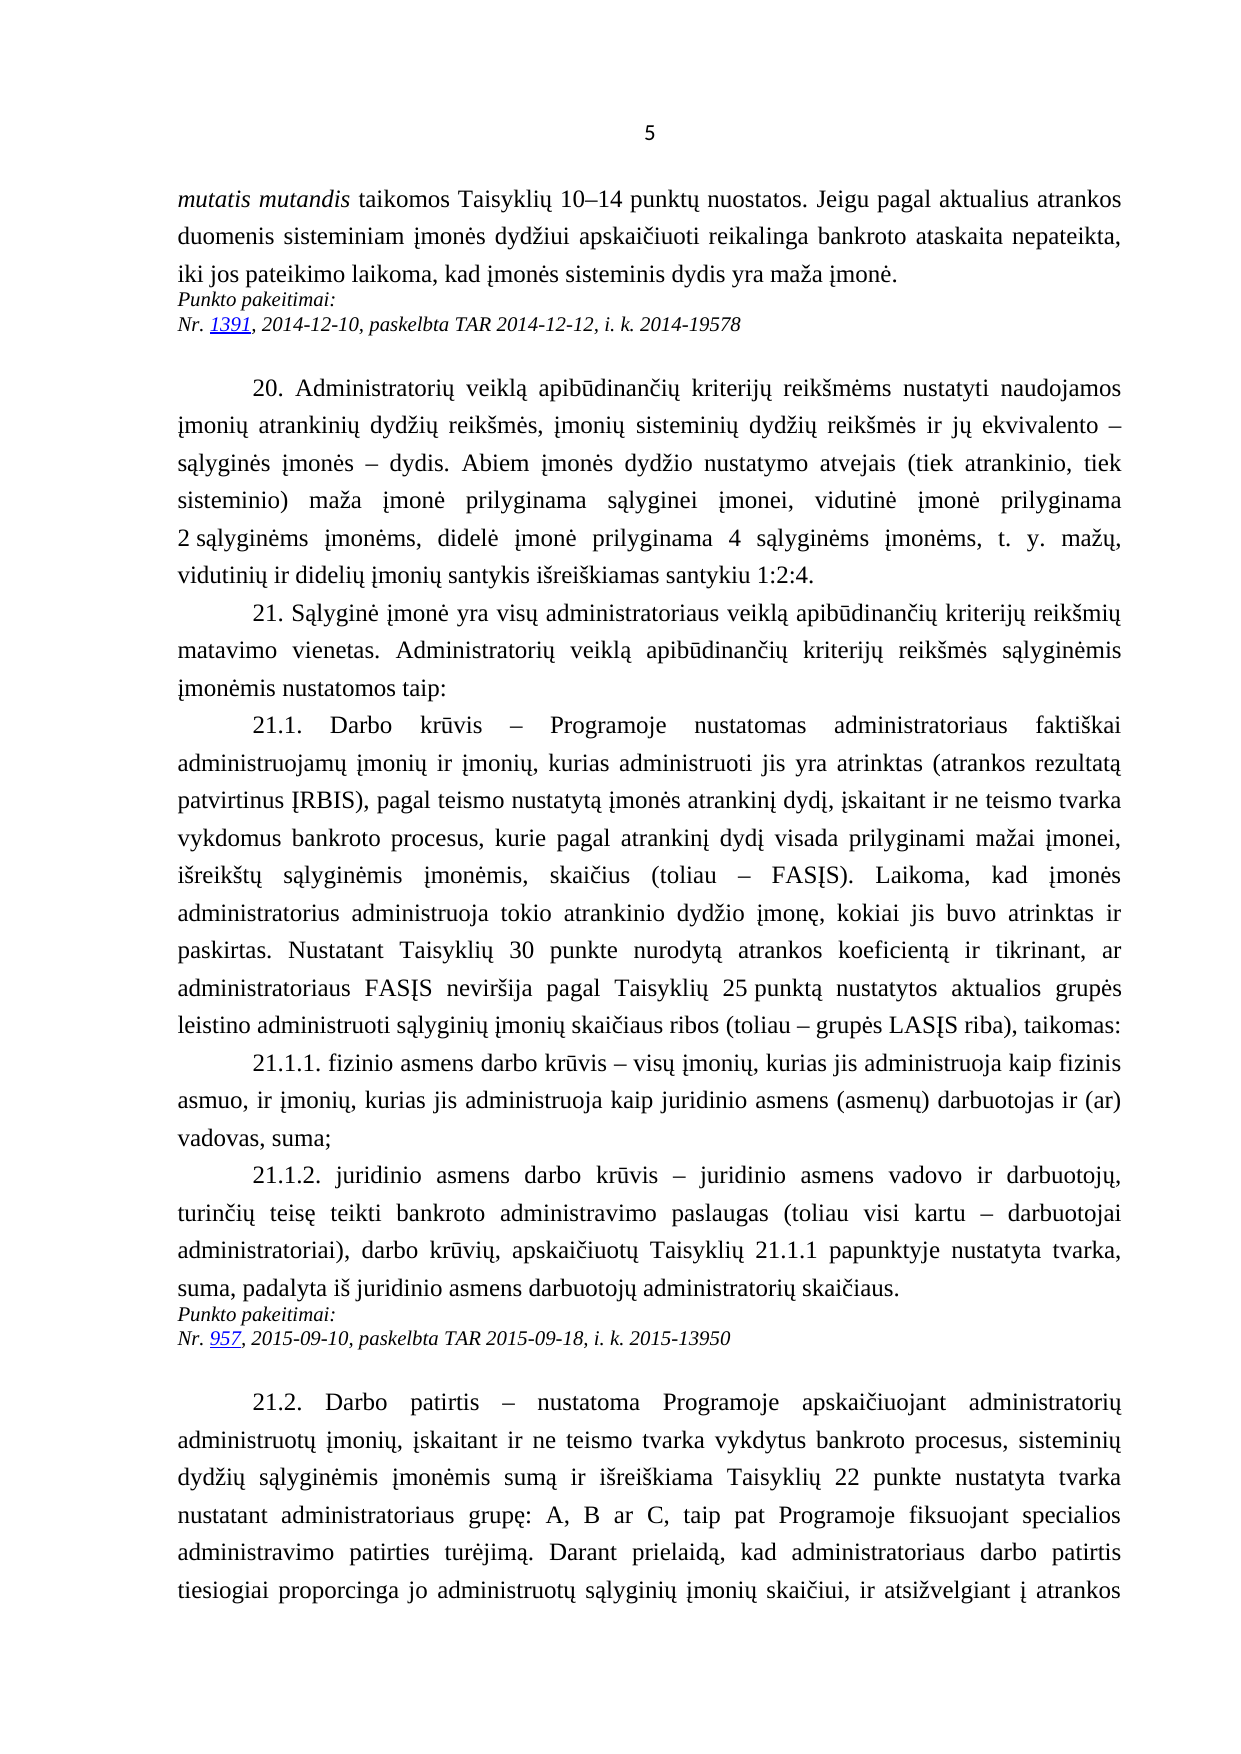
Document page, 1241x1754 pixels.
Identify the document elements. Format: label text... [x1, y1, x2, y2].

text 20. Administratorių veiklą apibūdinančių kriterijų reikšmėms nustatyti naudojamos įmonių atrankinių dydžių reikšmės, įmonių sisteminių dydžių reikšmės ir jų ekvivalento – sąlyginės įmonės – dydis. Abiem įmonės dydžio nustatymo atvejais (tiek atrankinio, tiek sisteminio) maža įmonė prilyginama sąlyginei įmonei, vidutinė įmonė prilyginama 2 sąlyginėms įmonėms, didelė įmonė prilyginama 4 sąlyginėms įmonėms, t. y. mažų, vidutinių ir didelių įmonių santykis išreiškiamas santykiu 1:2:4. [177, 364, 1122, 589]
text Nr. 957, 2015-09-10, paskelbta TAR 2015-09-18, i. k. 2015-13950 [177, 1326, 1122, 1350]
text Punkto pakeitimai: [177, 1302, 1122, 1326]
text 21.1.1. fizinio asmens darbo krūvis – visų įmonių, kurias jis administruoja kaip fizinis asmuo, ir įmonių, kurias jis administruoja kaip juridinio asmens (asmenų) darbuotojas ir (ar) vadovas, suma; [177, 1039, 1122, 1152]
text 21.2. Darbo patirtis – nustatoma Programoje apskaičiuojant administratorių administruotų įmonių, įskaitant ir ne teismo tvarka vykdytus bankroto procesus, sisteminių dydžių sąlyginėmis įmonėmis sumą ir išreiškiama Taisyklių 22 punkte nustatyta tvarka nustatant administratoriaus grupę: A, B ar C, taip pat Programoje fiksuojant specialios administravimo patirties turėjimą. Darant prielaidą, kad administratoriaus darbo patirtis tiesiogiai proporcinga jo administruotų sąlyginių įmonių skaičiui, ir atsižvelgiant į atrankos [177, 1379, 1122, 1604]
text 21.1.2. juridinio asmens darbo krūvis – juridinio asmens vadovo ir darbuotojų, turinčių teisę teikti bankroto administravimo paslaugas (toliau visi kartu – darbuotojai administratoriai), darbo krūvių, apskaičiuotų Taisyklių 21.1.1 papunktyje nustatyta tvarka, suma, padalyta iš juridinio asmens darbuotojų administratorių skaičiaus. [177, 1152, 1122, 1302]
text mutatis mutandis taikomos Taisyklių 10–14 punktų nuostatos. Jeigu pagal aktualius atrankos duomenis sisteminiam įmonės dydžiui apskaičiuoti reikalinga bankroto ataskaita nepateikta, iki jos pateikimo laikoma, kad įmonės sisteminis dydis yra maža įmonė. [177, 175, 1122, 287]
text Punkto pakeitimai: [177, 287, 1122, 311]
text 21. Sąlyginė įmonė yra visų administratoriaus veiklą apibūdinančių kriterijų reikšmių matavimo vienetas. Administratorių veiklą apibūdinančių kriterijų reikšmės sąlyginėmis įmonėmis nustatomos taip: [177, 589, 1122, 702]
text Nr. 1391, 2014-12-10, paskelbta TAR 2014-12-12, i. k. 2014-19578 [177, 311, 1122, 336]
text 21.1. Darbo krūvis – Programoje nustatomas administratoriaus faktiškai administruojamų įmonių ir įmonių, kurias administruoti jis yra atrinktas (atrankos rezultatą patvirtinus ĮRBIS), pagal teismo nustatytą įmonės atrankinį dydį, įskaitant ir ne teismo tvarka vykdomus bankroto procesus, kurie pagal atrankinį dydį visada prilyginami mažai įmonei, išreikštų sąlyginėmis įmonėmis, skaičius (toliau – FASĮS). Laikoma, kad įmonės administratorius administruoja tokio atrankinio dydžio įmonę, kokiai jis buvo atrinktas ir paskirtas. Nustatant Taisyklių 30 punkte nurodytą atrankos koeficientą ir tikrinant, ar administratoriaus FASĮS neviršija pagal Taisyklių 25 punktą nustatytos aktualios grupės leistino administruoti sąlyginių įmonių skaičiaus ribos (toliau – grupės LASĮS riba), taikomas: [177, 702, 1122, 1039]
